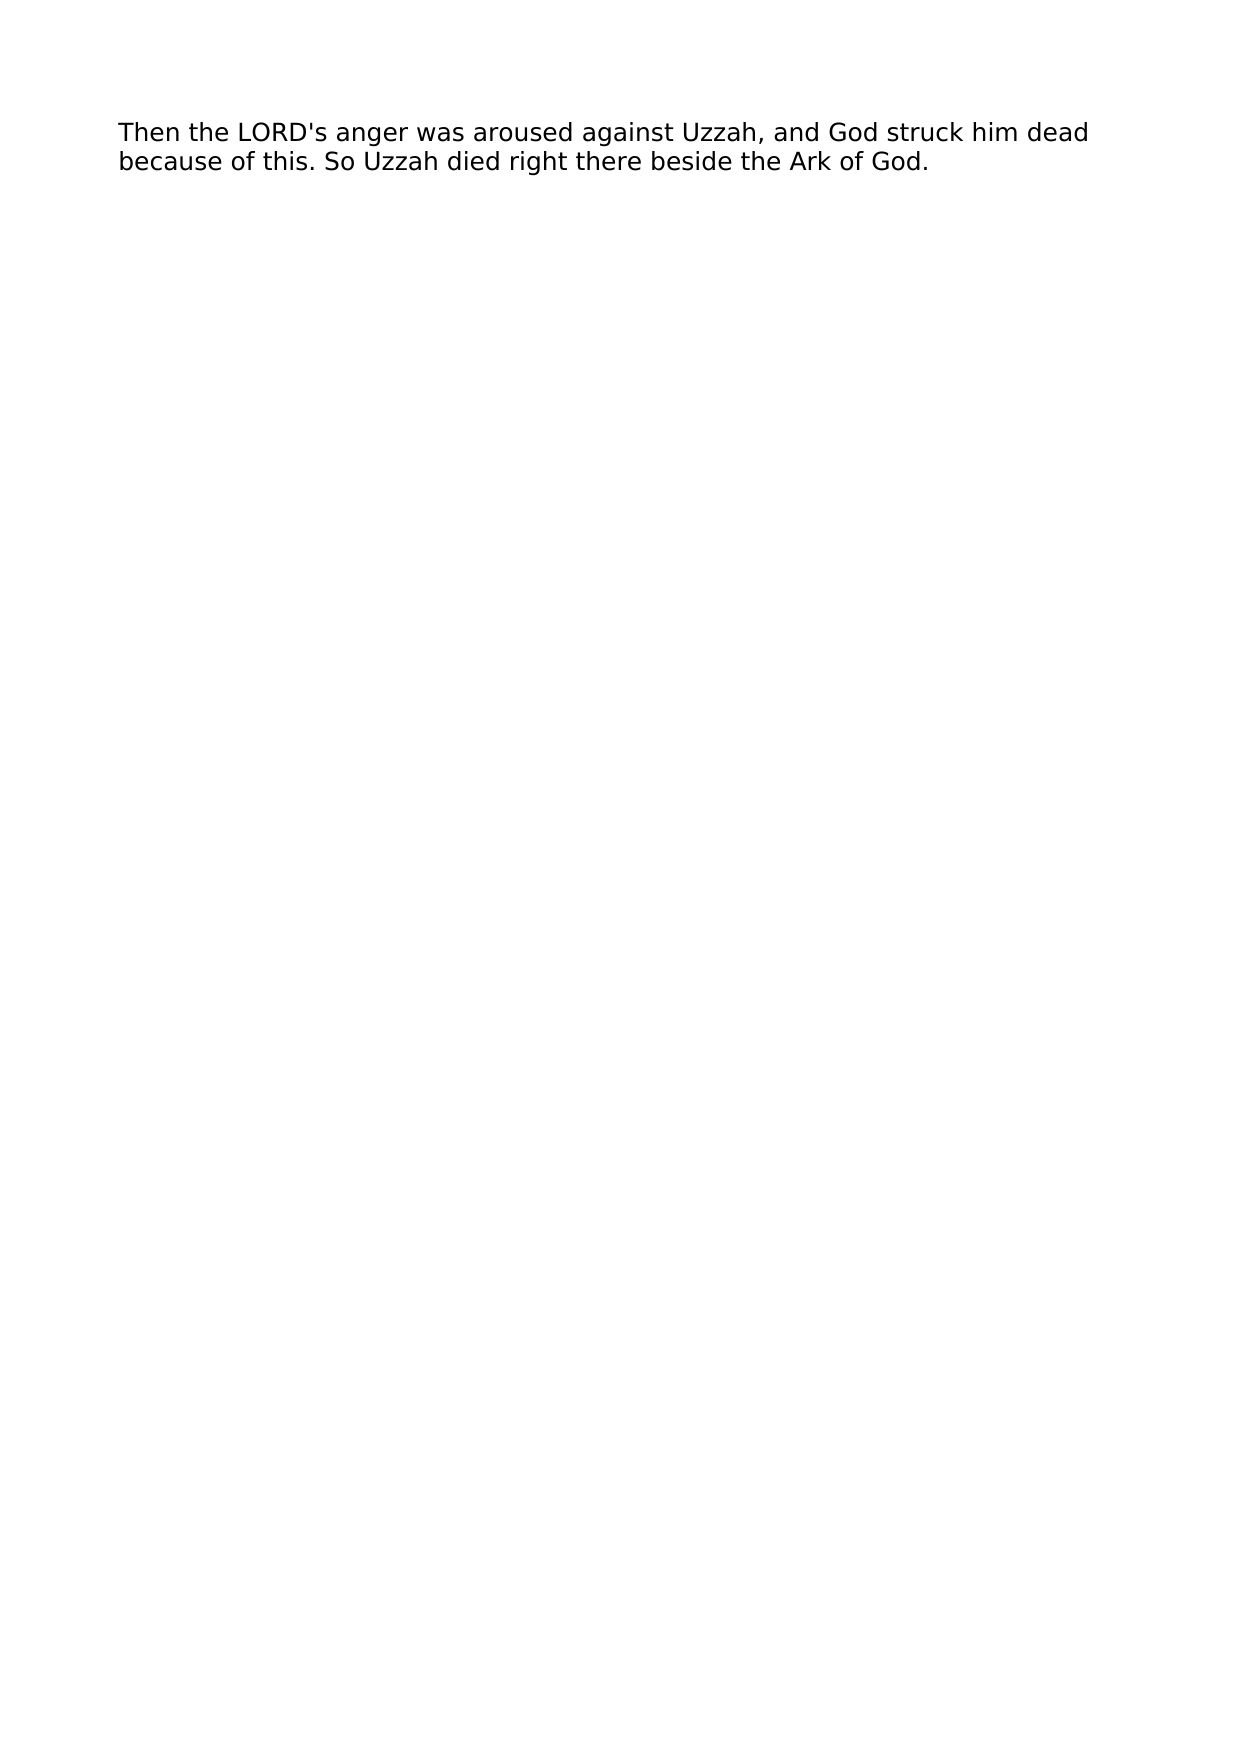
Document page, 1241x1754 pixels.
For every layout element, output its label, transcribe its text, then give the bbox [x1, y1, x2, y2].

text Then the LORD's anger was aroused against Uzzah, and God struck him dead because of this. So Uzzah died right there beside the Ark of God. [118, 118, 1122, 176]
